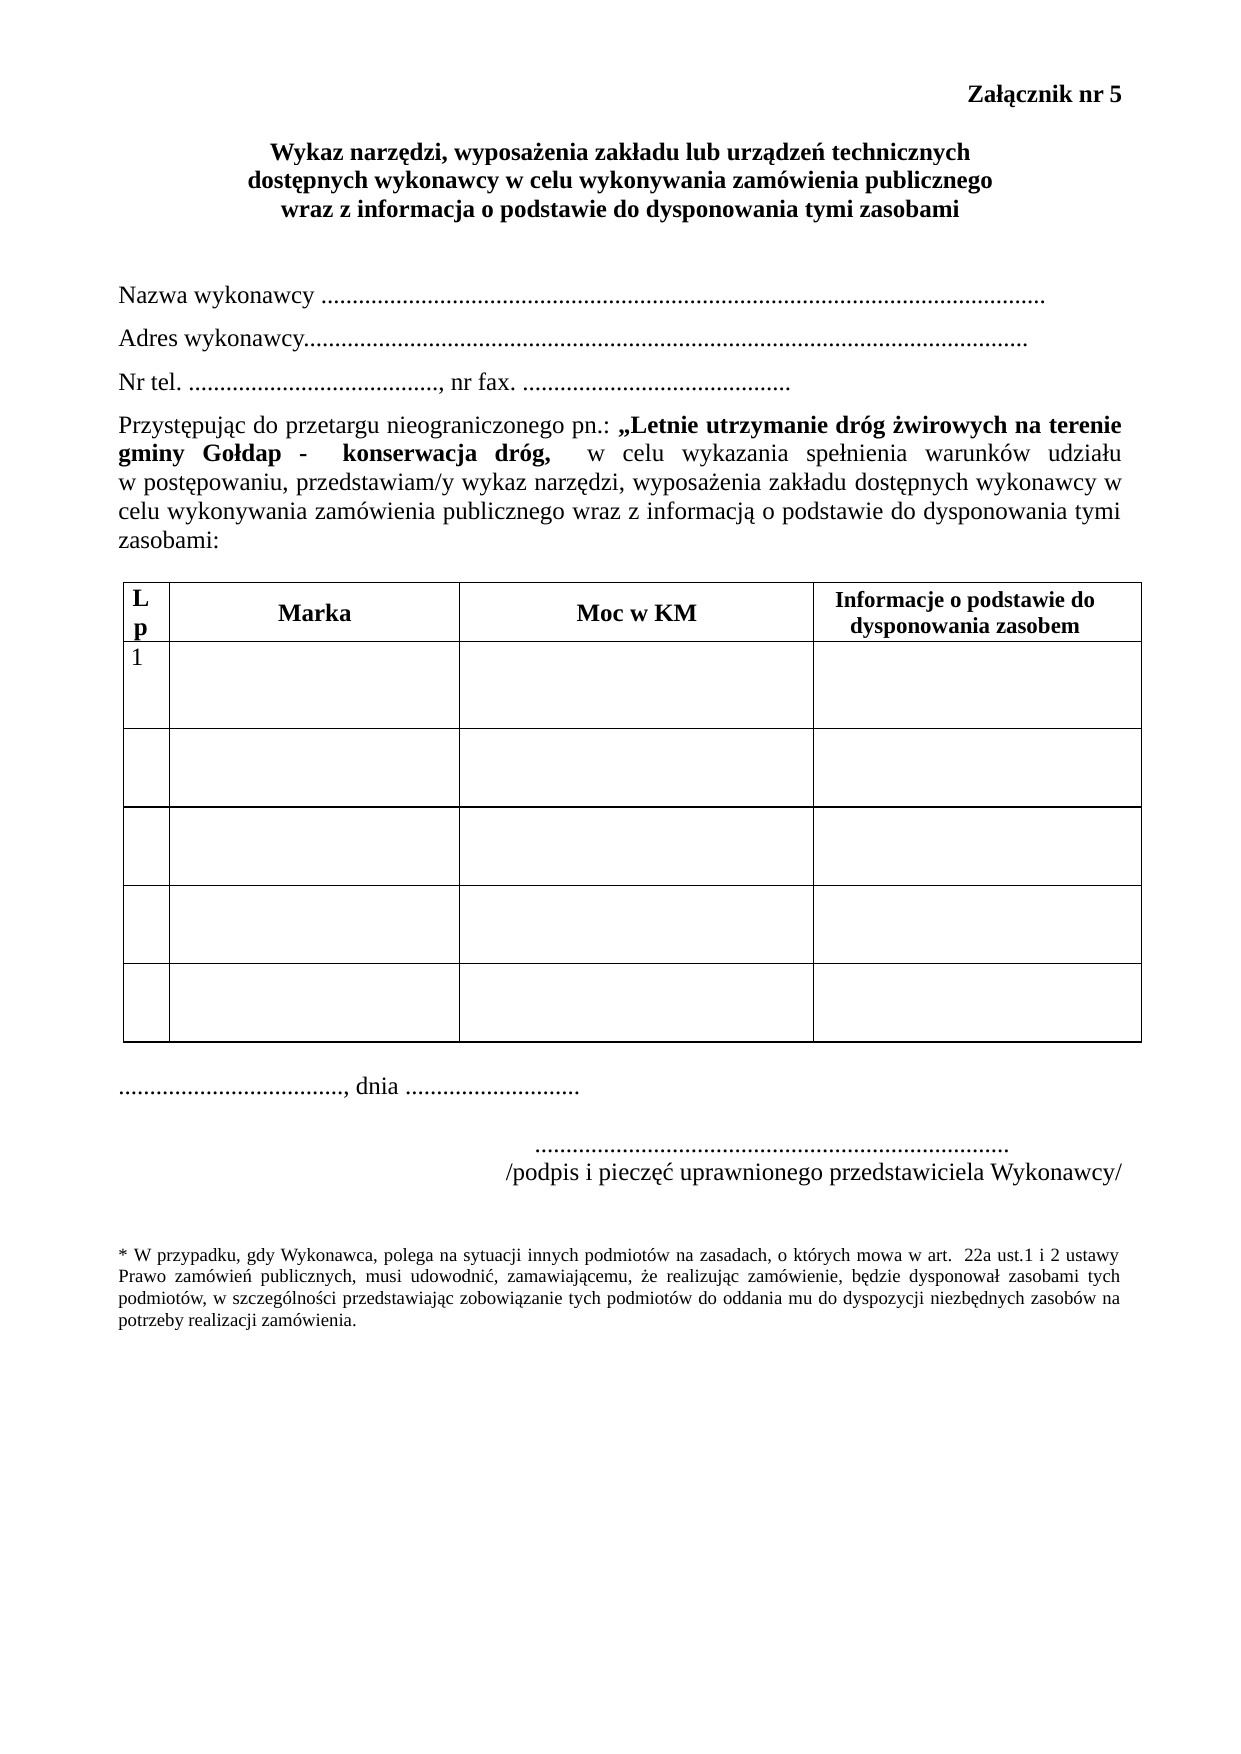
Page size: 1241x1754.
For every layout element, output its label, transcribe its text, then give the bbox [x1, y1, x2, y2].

table_cell [170, 886, 459, 963]
table_header Marka [170, 583, 459, 641]
table_cell [170, 964, 459, 1041]
table_cell [124, 886, 169, 963]
table_cell [814, 964, 1141, 1041]
text * W przypadku, gdy Wykonawca, polega na sytuacji innych podmiotów na zasadach, o których mowa w art. 22a ust.1 i 2 ustawy Prawo zamówień publicznych, musi udowodnić, zamawiającemu, że realizując zamówienie, będzie dysponował zasobami tych podmiotów, w szczególności przedstawiając zobowiązanie tych podmiotów do oddania mu do dyspozycji niezbędnych zasobów na potrzeby realizacji zamówienia. [118, 1244, 1122, 1330]
table_header Moc w KM [460, 583, 813, 641]
text ...................................., dnia ............................ [118, 1071, 1122, 1100]
table_cell [460, 729, 813, 806]
text Wykaz narzędzi, wyposażenia zakładu lub urządzeń technicznych [118, 137, 1122, 165]
table_cell [460, 886, 813, 963]
text /podpis i pieczęć uprawnionego przedstawiciela Wykonawcy/ [118, 1157, 1122, 1186]
table_header Informacje o podstawie do dysponowania zasobem [814, 583, 1141, 641]
table_cell [460, 642, 813, 728]
table_header Lp [124, 583, 169, 641]
table_cell 1 [124, 642, 169, 728]
table_cell [170, 642, 459, 728]
text Przystępując do przetargu nieograniczonego pn.: „Letnie utrzymanie dróg żwirowych na terenie gminy Gołdap - konserwacja dróg, w celu wykazania spełnienia warunków udziału w postępowaniu, przedstawiam/y wykaz narzędzi, wyposażenia zakładu dostępnych wykonawcy w celu wykonywania zamówienia publicznego wraz z informacją o podstawie do dysponowania tymi zasobami: [118, 410, 1122, 553]
text Nazwa wykonawcy .................................................................................................................... [118, 280, 1122, 309]
table_cell [814, 642, 1141, 728]
text Nr tel. ........................................, nr fax. ........................................... [118, 367, 1122, 395]
text wraz z informacja o podstawie do dysponowania tymi zasobami [118, 194, 1122, 223]
table_cell [124, 964, 169, 1041]
text ............................................................................ [118, 1129, 1122, 1157]
table_cell [814, 886, 1141, 963]
table_cell [814, 729, 1141, 806]
table_cell [124, 808, 169, 885]
text Załącznik nr 5 [118, 79, 1122, 108]
table_cell [170, 729, 459, 806]
table_cell [814, 808, 1141, 885]
text dostępnych wykonawcy w celu wykonywania zamówienia publicznego [118, 165, 1122, 194]
text Adres wykonawcy.................................................................................................................... [118, 323, 1122, 352]
table_cell [460, 808, 813, 885]
table_cell [124, 729, 169, 806]
table_cell [170, 808, 459, 885]
table_cell [460, 964, 813, 1041]
